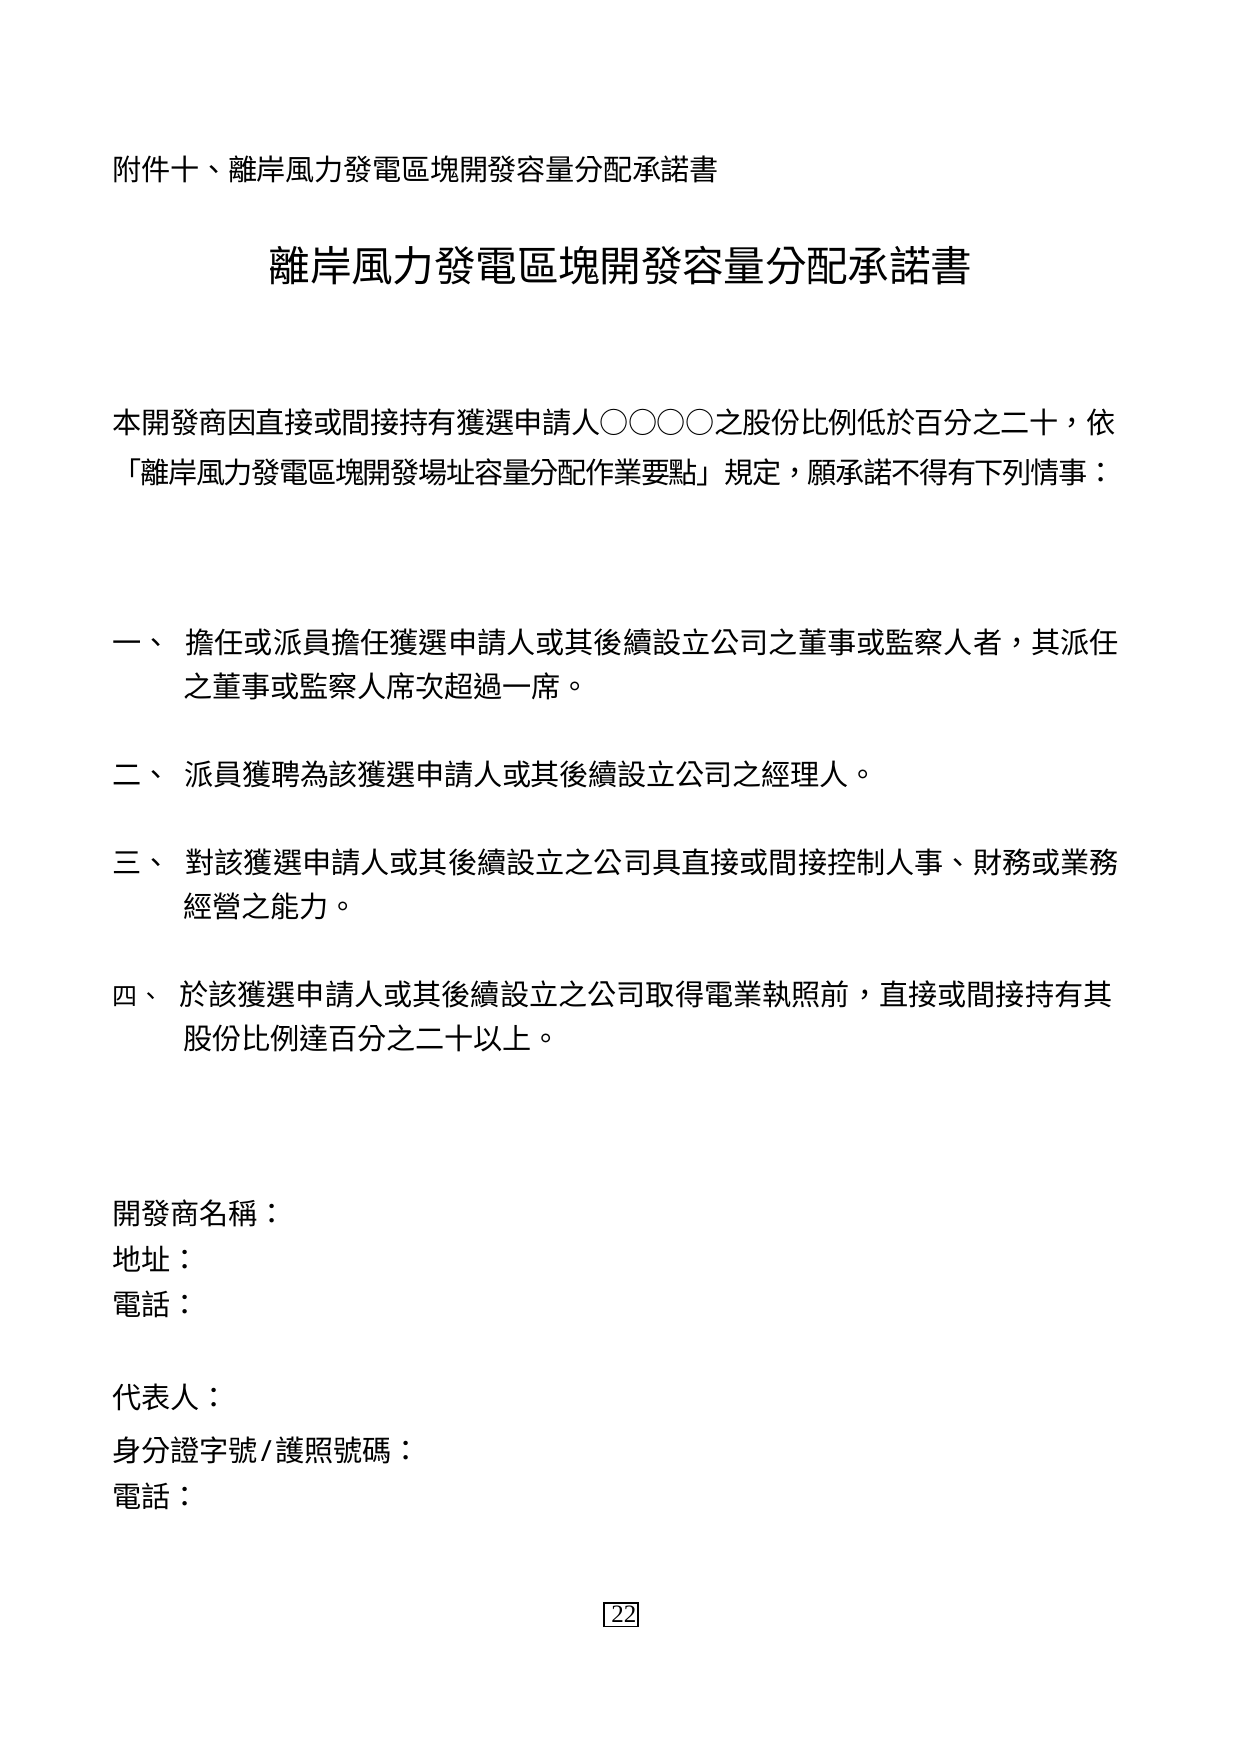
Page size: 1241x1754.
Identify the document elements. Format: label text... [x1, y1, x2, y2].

text 本開發商因直接或間接持有獲選申請人○○○○之股份比例低於百分之二十，依 [112, 400, 1146, 442]
text 代表人： [112, 1372, 1146, 1418]
text 三、 對該獲選申請人或其後續設立之公司具直接或間接控制人事、財務或業務經營之能力。 [112, 839, 1128, 926]
text 「離岸風力發電區塊開發場址容量分配作業要點」規定，願承諾不得有下列情事： [112, 449, 1146, 492]
text 附件十、離岸風力發電區塊開發容量分配承諾書 [112, 147, 1146, 189]
text 四、 於該獲選申請人或其後續設立之公司取得電業執照前，直接或間接持有其股份比例達百分之二十以上。 [112, 971, 1128, 1058]
text 二、 派員獲聘為該獲選申請人或其後續設立公司之經理人。 [112, 750, 1146, 794]
text 離岸風力發電區塊開發容量分配承諾書 [267, 233, 974, 293]
text 開發商名稱：地址： [112, 1187, 288, 1279]
text 一、 擔任或派員擔任獲選申請人或其後續設立公司之董事或監察人者，其派任之董事或監察人席次超過一席。 [112, 618, 1128, 706]
text 電話： [112, 1279, 1146, 1325]
text 身分證字號/護照號碼：電話： [112, 1425, 419, 1517]
